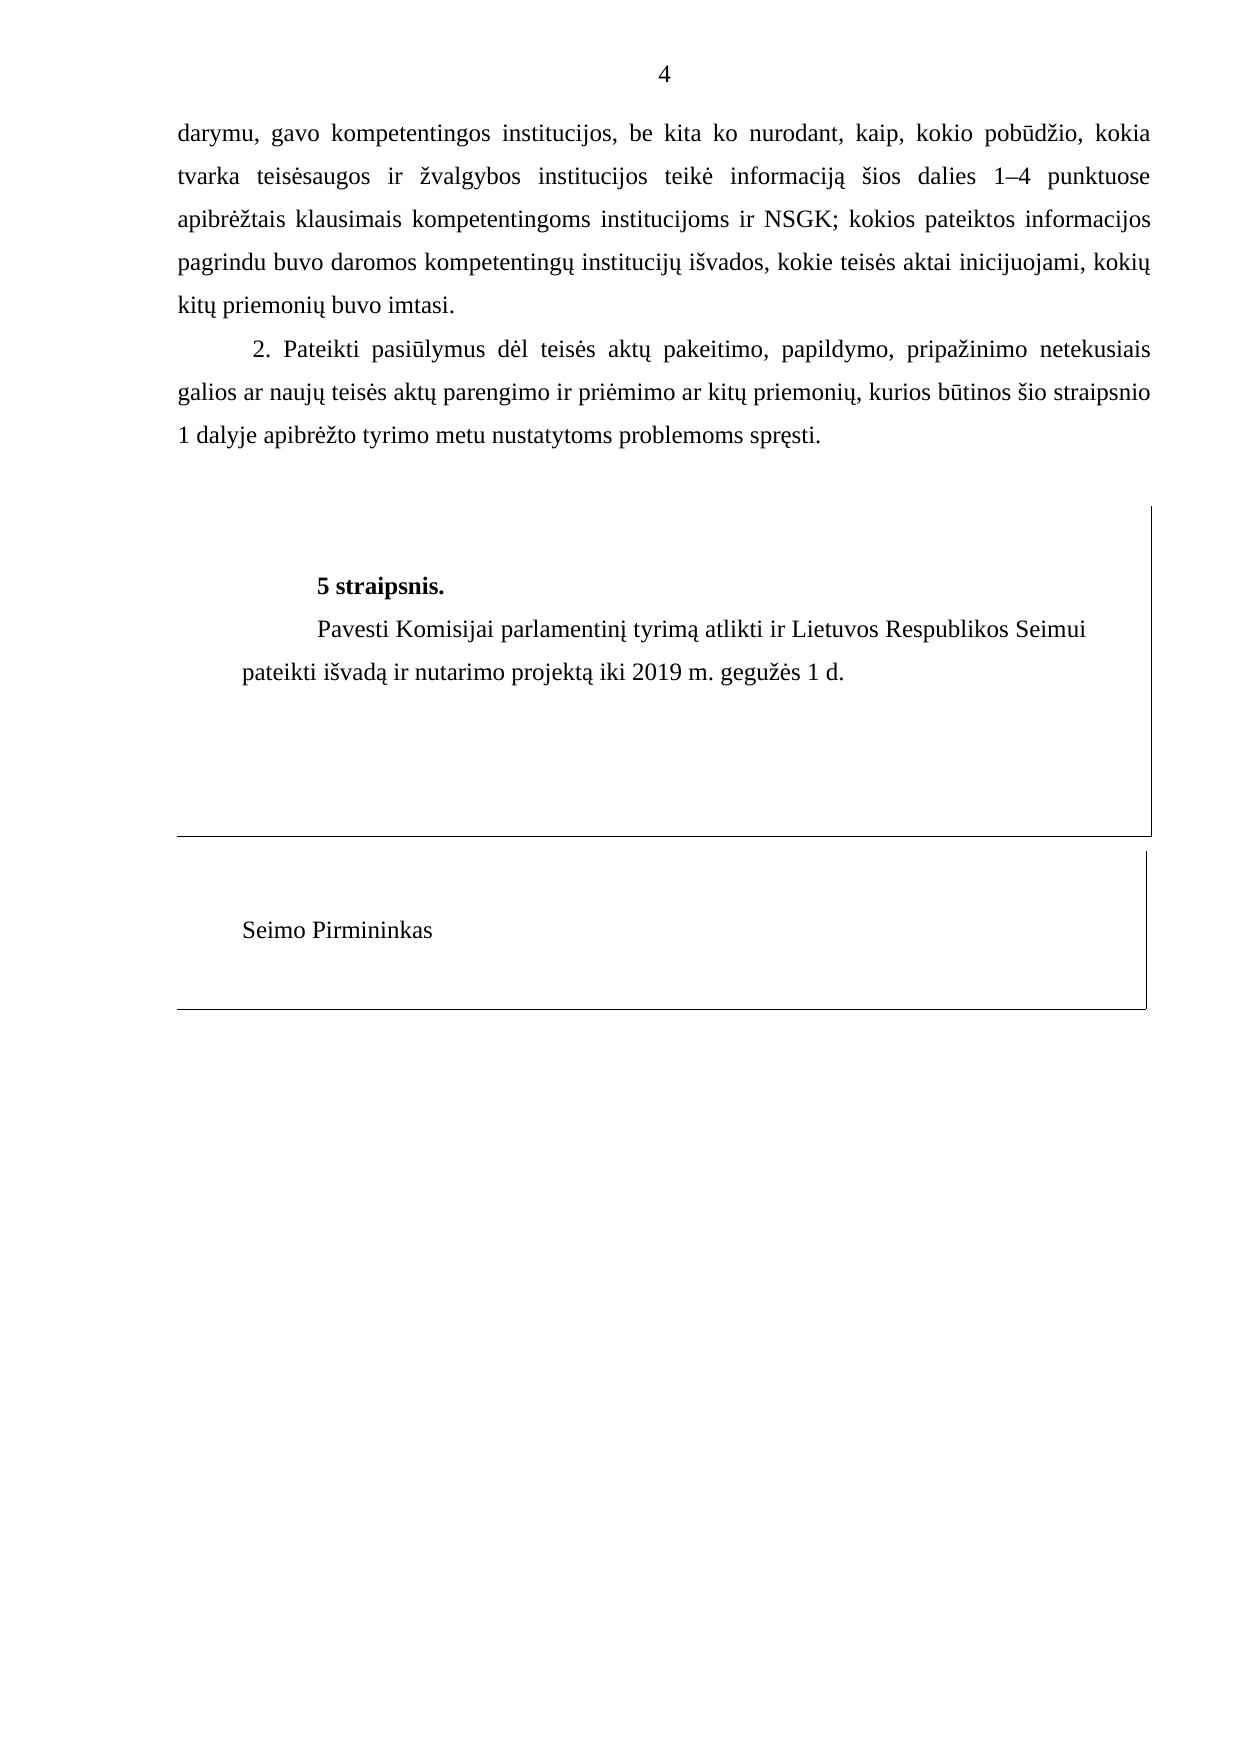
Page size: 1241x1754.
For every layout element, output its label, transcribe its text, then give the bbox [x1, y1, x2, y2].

text darymu, gavo kompetentingos institucijos, be kita ko nurodant, kaip, kokio pobūdžio, kokia tvarka teisėsaugos ir žvalgybos institucijos teikė informaciją šios dalies 1–4 punktuose apibrėžtais klausimais kompetentingoms institucijoms ir NSGK; kokios pateiktos informacijos pagrindu buvo daromos kompetentingų institucijų išvados, kokie teisės aktai inicijuojami, kokių kitų priemonių buvo imtasi. [177, 118, 1152, 319]
text Seimo Pirmininkas [177, 851, 1146, 1009]
text 2. Pateikti pasiūlymus dėl teisės aktų pakeitimo, papildymo, pripažinimo netekusiais galios ar naujų teisės aktų parengimo ir priėmimo ar kitų priemonių, kurios būtinos šio straipsnio 1 dalyje apibrėžto tyrimo metu nustatytoms problemoms spręsti. [177, 334, 1152, 449]
text Pavesti Komisijai parlamentinį tyrimą atlikti ir Lietuvos Respublikos Seimui pateikti išvadą ir nutarimo projektą iki 2019 m. gegužės 1 d. [177, 549, 1152, 686]
text 5 straipsnis. [177, 506, 1151, 549]
